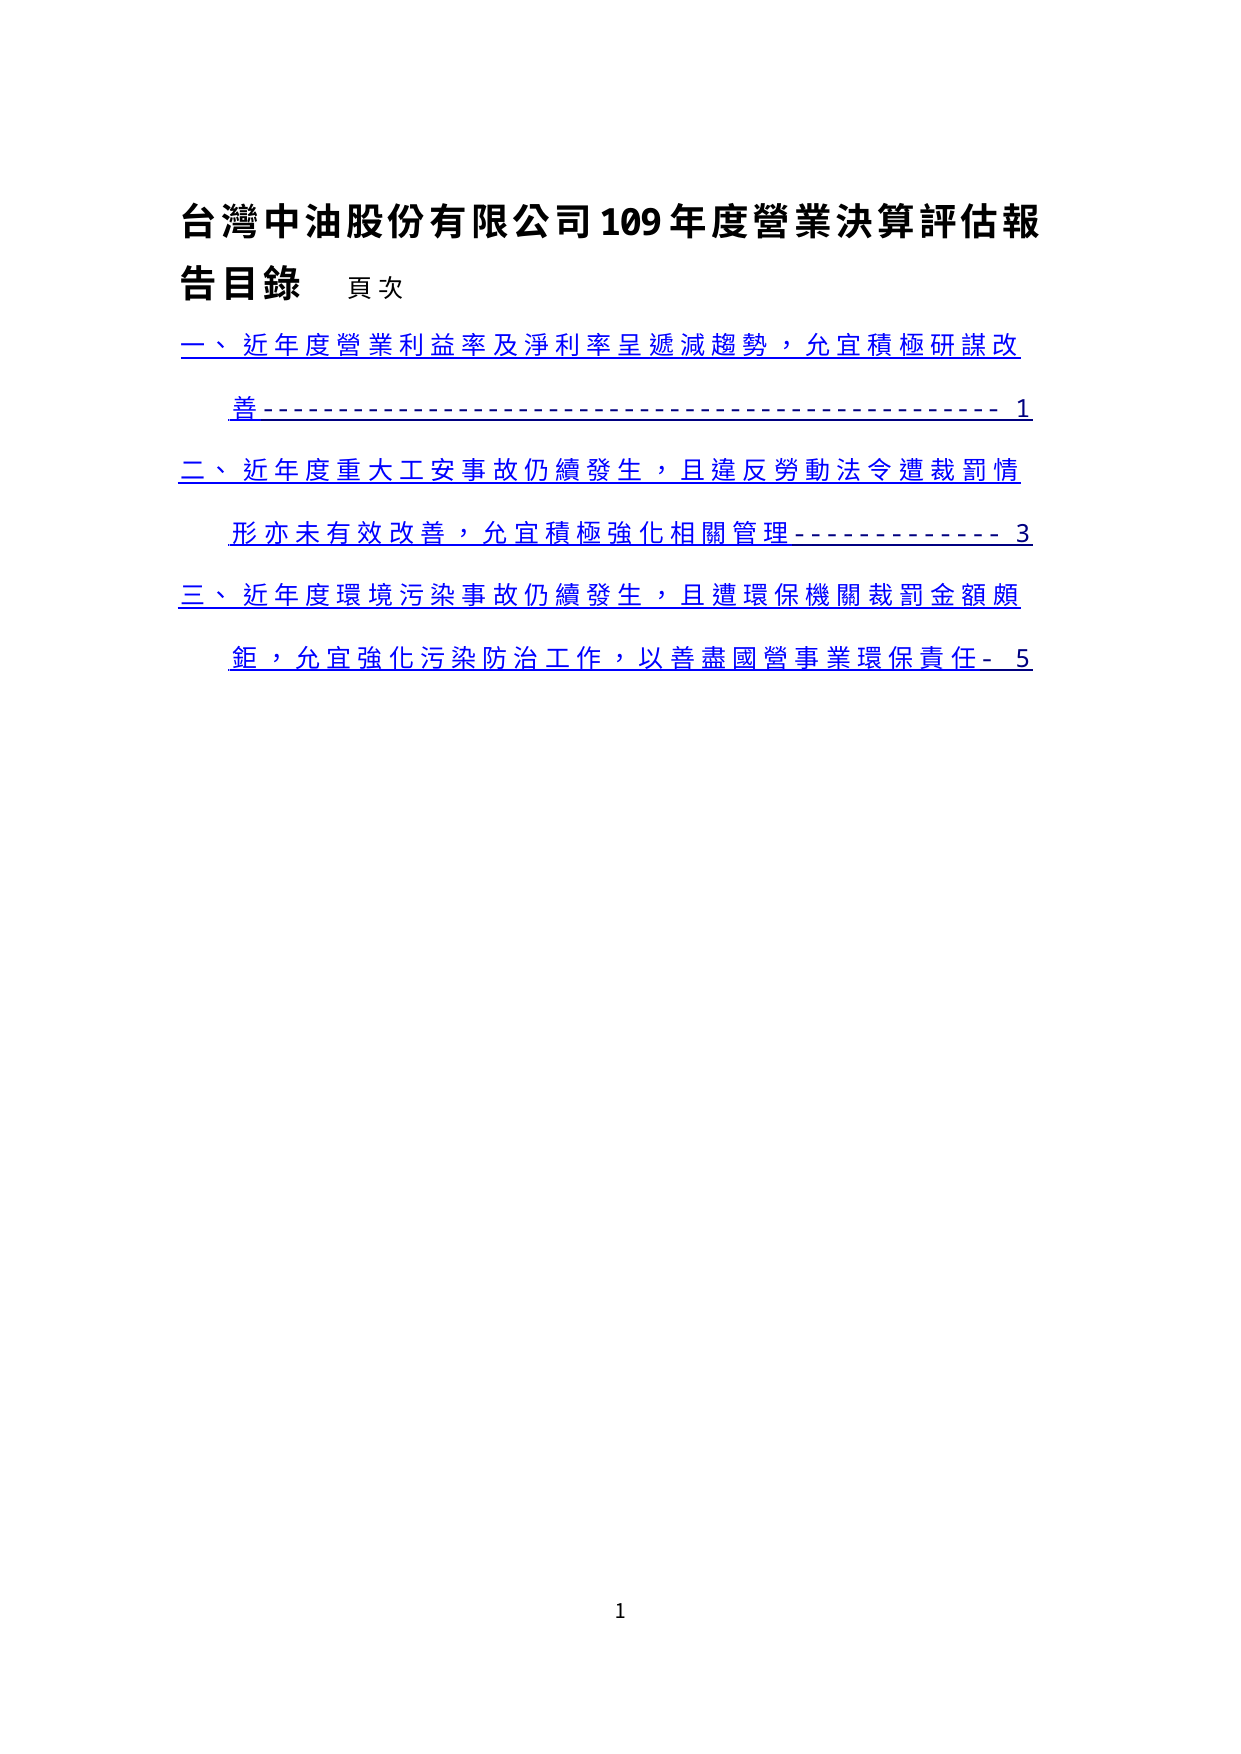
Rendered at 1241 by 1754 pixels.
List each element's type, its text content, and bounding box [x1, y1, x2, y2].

text 台灣中油股份有限公司109年度營業決算評估報告目錄 頁次 [177, 177, 1063, 302]
text 三、近年度環境污染事故仍續發生，且遭環保機關裁罰金額頗鉅，允宜強化污染防治工作，以善盡國營事業環保責任 5 [177, 552, 1033, 677]
text 一、近年度營業利益率及淨利率呈遞減趨勢，允宜積極研謀改善 1 [177, 302, 1033, 427]
text 二、近年度重大工安事故仍續發生，且違反勞動法令遭裁罰情形亦未有效改善，允宜積極強化相關管理 3 [177, 427, 1033, 552]
